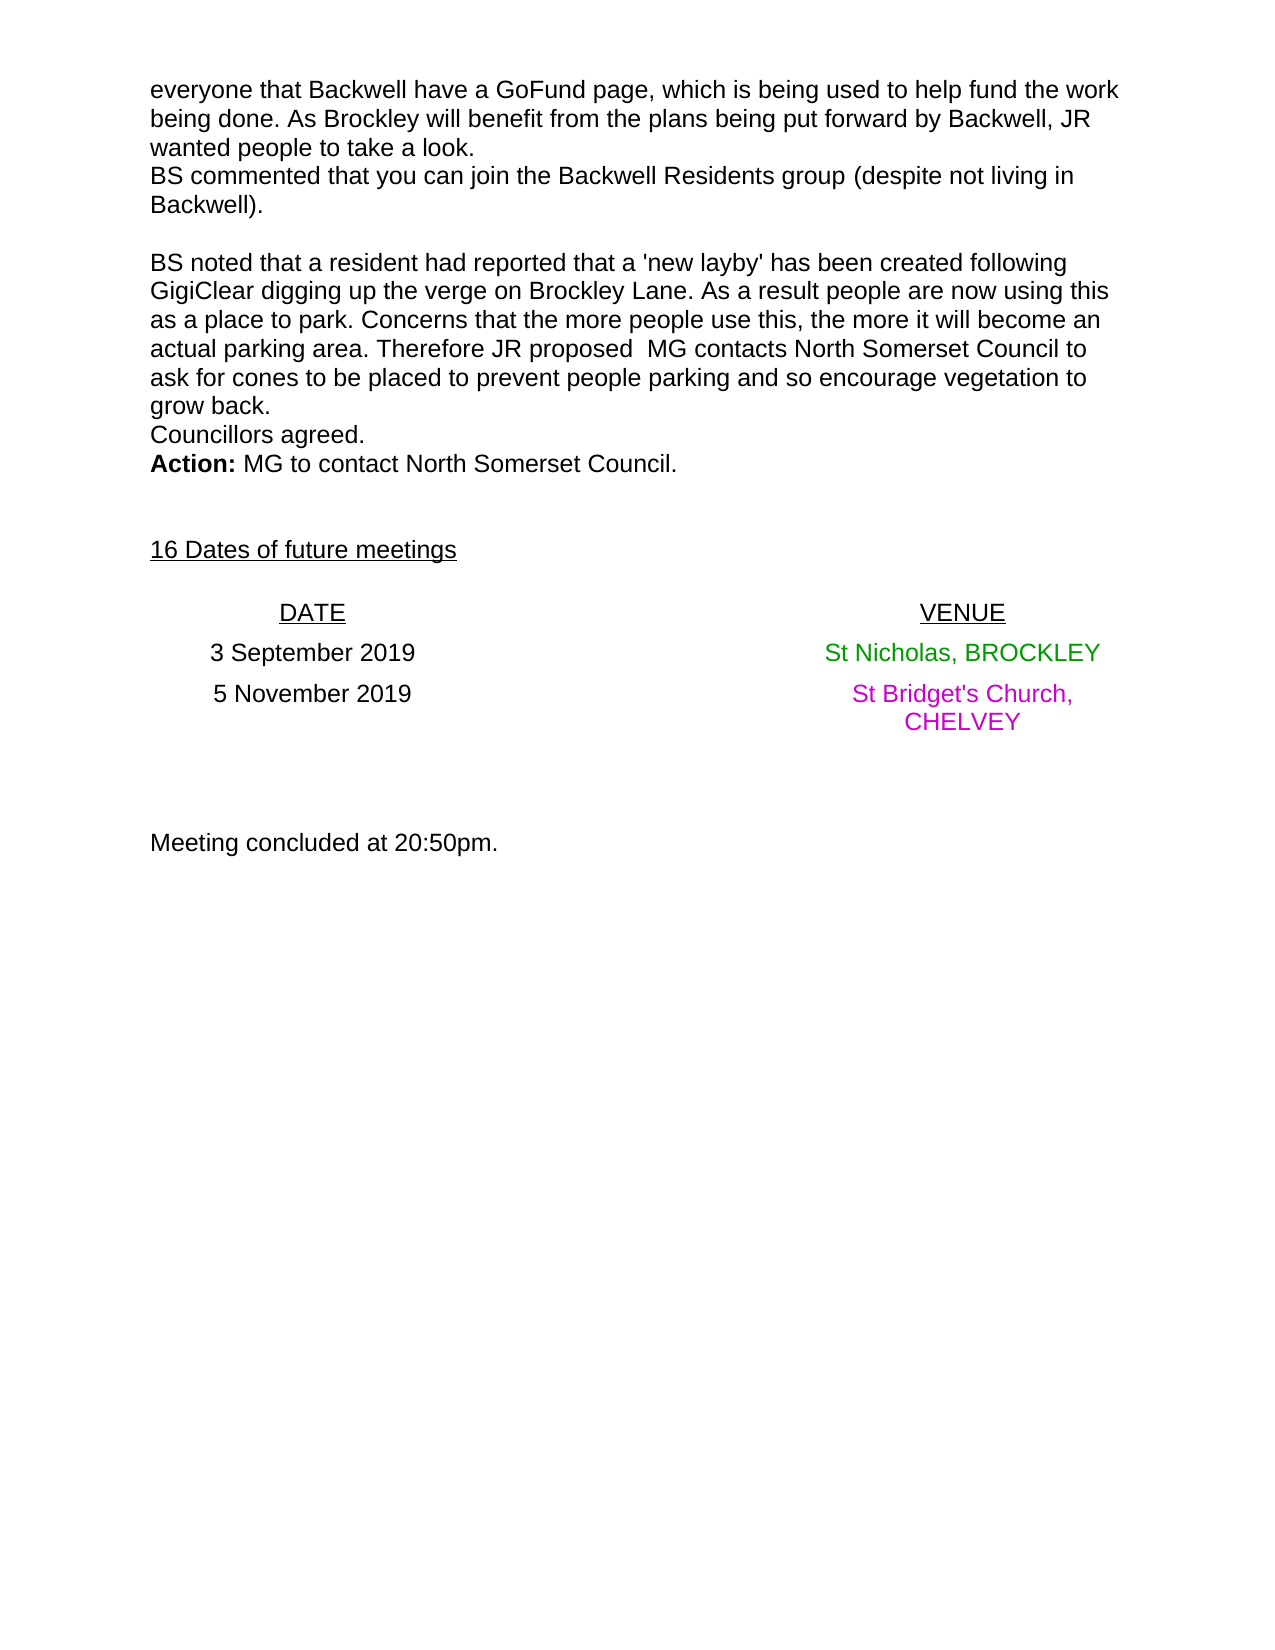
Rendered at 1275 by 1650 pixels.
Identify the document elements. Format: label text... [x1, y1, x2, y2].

text BS noted that a resident had reported that a 'new layby' has been created following GigiClear digging up the verge on Brockley Lane. As a result people are now using this as a place to park. Concerns that the more people use this, the more it will become an actual parking area. Therefore JR proposed MG contacts North Somerset Council to ask for cones to be placed to prevent people parking and so encourage vegetation to grow back. [150, 247, 1125, 420]
text BS commented that you can join the Backwell Residents group (despite not living in Backwell). [150, 161, 1125, 219]
text Action: MG to contact North Somerset Council. [150, 449, 1125, 477]
table_cell St Nicholas, BROCKLEY [800, 633, 1125, 673]
text Meeting concluded at 20:50pm. [150, 828, 1125, 857]
table_cell [475, 633, 800, 673]
table_header DATE [150, 593, 475, 633]
table_cell 3 September 2019 [150, 633, 475, 673]
text Councillors agreed. [150, 420, 1125, 449]
text 16 Dates of future meetings [150, 535, 1125, 564]
table_header [475, 593, 800, 633]
table_cell St Bridget's Church, CHELVEY [800, 673, 1125, 742]
table_cell [475, 673, 800, 742]
table_cell 5 November 2019 [150, 673, 475, 742]
table_header VENUE [800, 593, 1125, 633]
text everyone that Backwell have a GoFund page, which is being used to help fund the work being done. As Brockley will benefit from the plans being put forward by Backwell, JR wanted people to take a look. [150, 75, 1125, 161]
